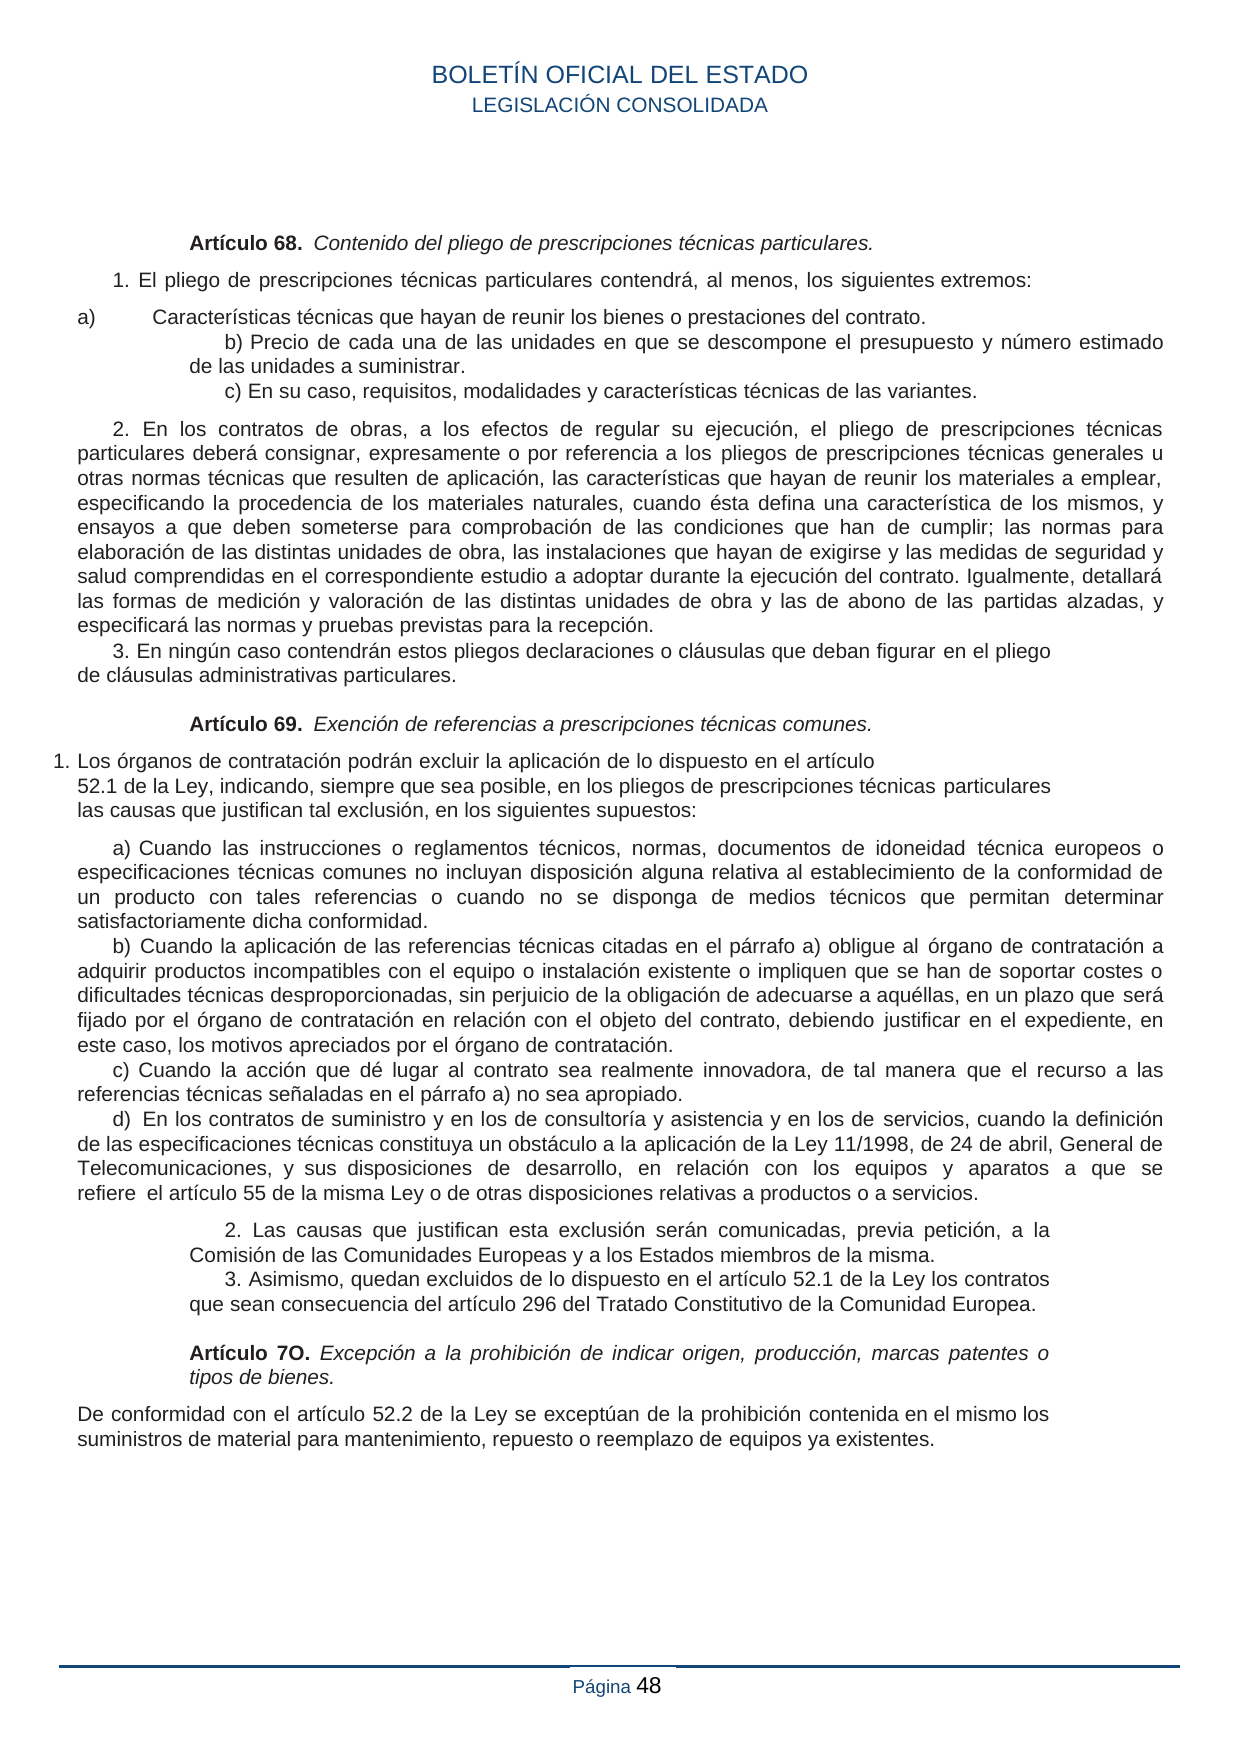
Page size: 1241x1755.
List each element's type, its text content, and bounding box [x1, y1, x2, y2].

text Artículo 68. Contenido del pliego de prescripciones técnicas particulares. [189, 231, 1163, 255]
list Cuando la aplicación de las referencias técnicas citadas en el párrafo a) obligue al órgano de contratación a adquirir productos incompatibles con el equipo o instalación existente o impliquen que se han de soportar costes o dificultades técnicas desproporcionadas, sin perjuicio de la obligación de adecuarse a aquéllas, en un plazo que será fijado por el órgano de contratación en relación con el objeto del contrato, debiendo justificar en el expediente, en este caso, los motivos apreciados por el órgano de contratación. [77, 934, 1163, 1056]
list Precio de cada una de las unidades en que se descompone el presupuesto y número estimado de las unidades a suministrar. [189, 330, 1163, 378]
list En su caso, requisitos, modalidades y características técnicas de las variantes. [224, 379, 1163, 403]
list En ningún caso contendrán estos pliegos declaraciones o cláusulas que deban figurar en el pliego de cláusulas administrativas particulares. [77, 638, 1051, 687]
list Características técnicas que hayan de reunir los bienes o prestaciones del contrato. [77, 305, 1163, 329]
list de la Ley, indicando, siempre que sea posible, en los pliegos de prescripciones técnicas particulares las causas que justifican tal exclusión, en los siguientes supuestos: [77, 774, 1051, 822]
list Las causas que justifican esta exclusión serán comunicadas, previa petición, a la Comisión de las Comunidades Europeas y a los Estados miembros de la misma. [189, 1218, 1051, 1266]
list En los contratos de suministro y en los de consultoría y asistencia y en los de servicios, cuando la definición de las especificaciones técnicas constituya un obstáculo a la aplicación de la Ley 11/1998, de 24 de abril, General de Telecomunicaciones, y sus disposiciones de desarrollo, en relación con los equipos y aparatos a que se refiere el artículo 55 de la misma Ley o de otras disposiciones relativas a productos o a servicios. [77, 1107, 1163, 1204]
text Artículo 7O. Excepción a la prohibición de indicar origen, producción, marcas patentes o tipos de bienes. [189, 1341, 1051, 1389]
text De conformidad con el artículo 52.2 de la Ley se exceptúan de la prohibición contenida en el mismo los suministros de material para mantenimiento, repuesto o reemplazo de equipos ya existentes. [77, 1402, 1051, 1450]
list El pliego de prescripciones técnicas particulares contendrá, al menos, los siguientes extremos: [77, 268, 1051, 292]
list Cuando las instrucciones o reglamentos técnicos, normas, documentos de idoneidad técnica europeos o especificaciones técnicas comunes no incluyan disposición alguna relativa al establecimiento de la conformidad de un producto con tales referencias o cuando no se disponga de medios técnicos que permitan determinar satisfactoriamente dicha conformidad. [77, 836, 1163, 933]
list Los órganos de contratación podrán excluir la aplicación de lo dispuesto en el artículo [53, 749, 1163, 773]
text Artículo 69. Exención de referencias a prescripciones técnicas comunes. [189, 712, 1163, 736]
list Asimismo, quedan excluidos de lo dispuesto en el artículo 52.1 de la Ley los contratos que sean consecuencia del artículo 296 del Tratado Constitutivo de la Comunidad Europea. [189, 1267, 1051, 1316]
list Cuando la acción que dé lugar al contrato sea realmente innovadora, de tal manera que el recurso a las referencias técnicas señaladas en el párrafo a) no sea apropiado. [77, 1057, 1163, 1106]
list En los contratos de obras, a los efectos de regular su ejecución, el pliego de prescripciones técnicas particulares deberá consignar, expresamente o por referencia a los pliegos de prescripciones técnicas generales u otras normas técnicas que resulten de aplicación, las características que hayan de reunir los materiales a emplear, especificando la procedencia de los materiales naturales, cuando ésta defina una característica de los mismos, y ensayos a que deben someterse para comprobación de las condiciones que han de cumplir; las normas para elaboración de las distintas unidades de obra, las instalaciones que hayan de exigirse y las medidas de seguridad y salud comprendidas en el correspondiente estudio a adoptar durante la ejecución del contrato. Igualmente, detallará las formas de medición y valoración de las distintas unidades de obra y las de abono de las partidas alzadas, y especificará las normas y pruebas previstas para la recepción. [77, 417, 1163, 637]
